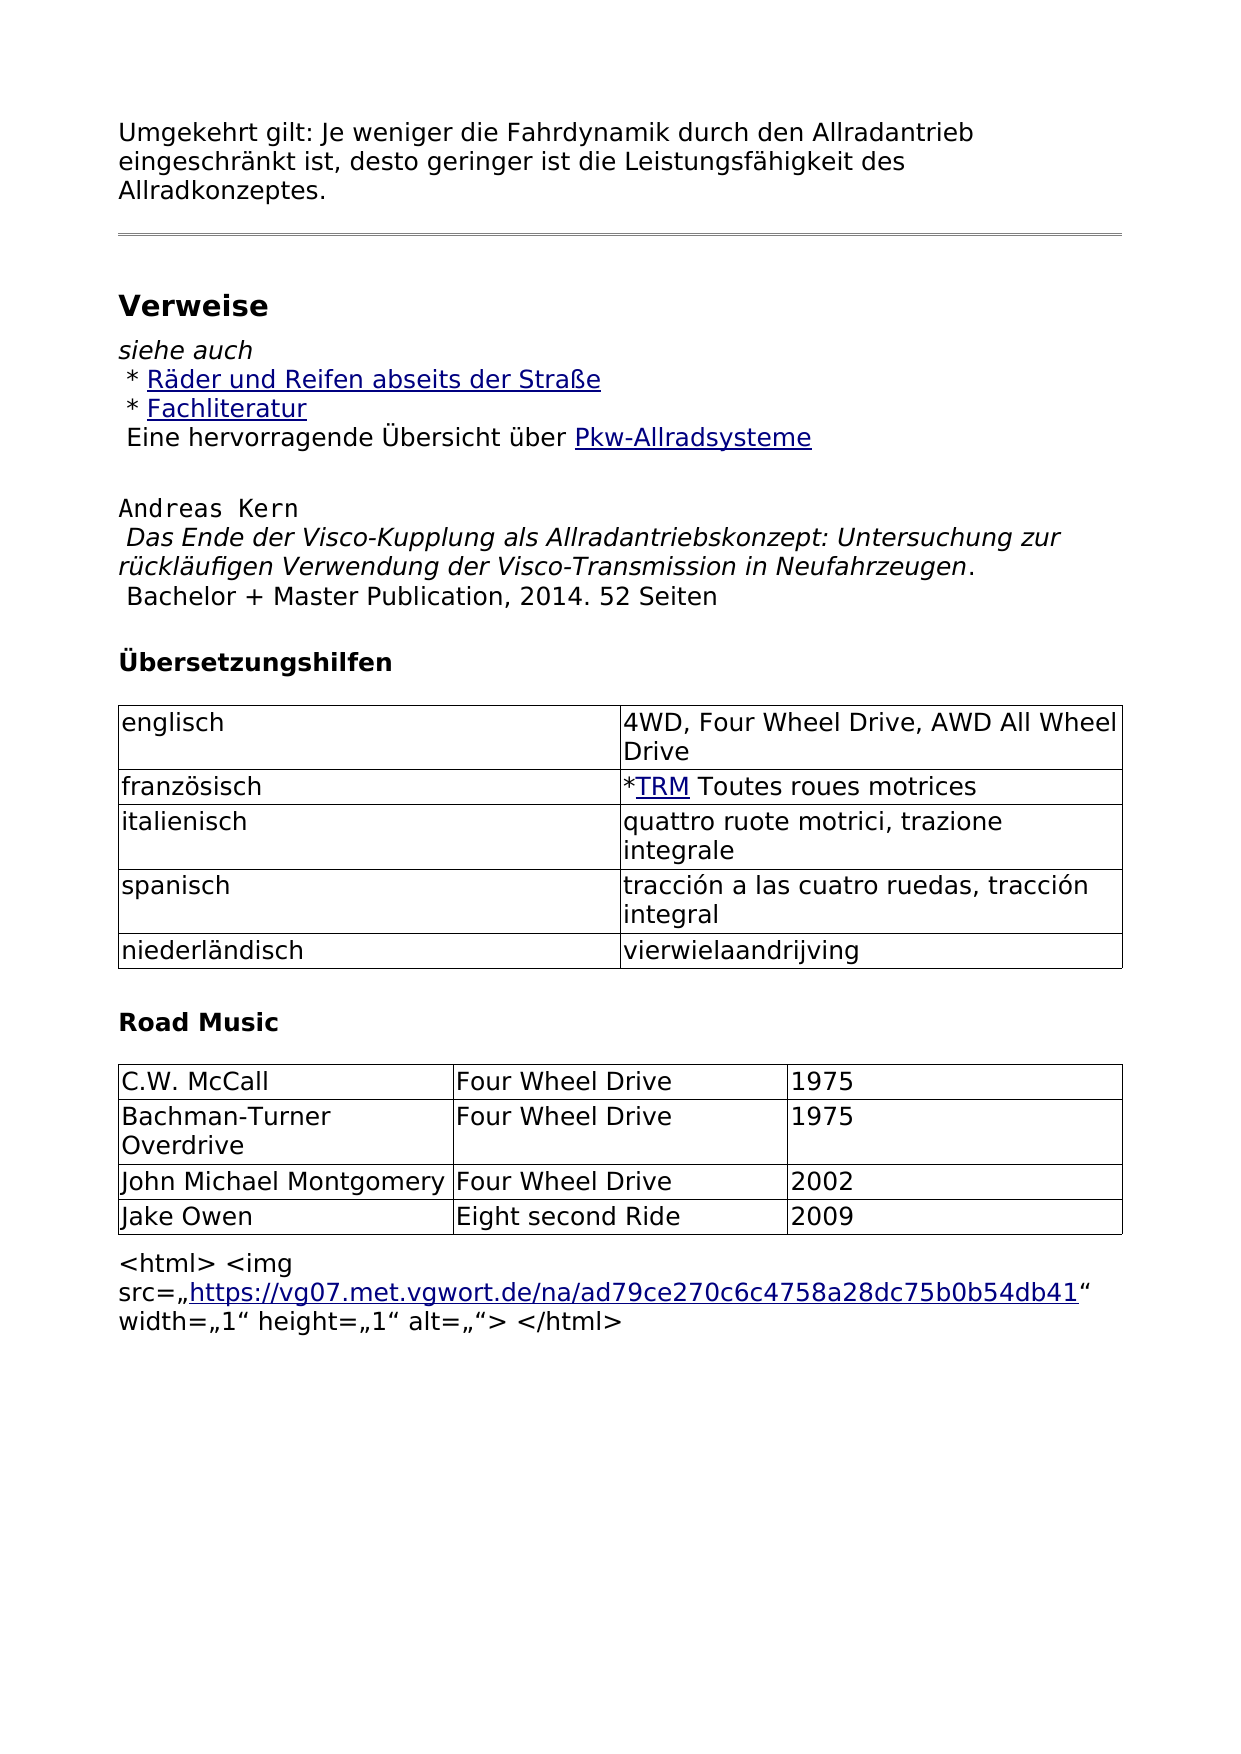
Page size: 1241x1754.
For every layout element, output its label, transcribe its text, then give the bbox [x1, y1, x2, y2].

table_cell *TRM Toutes roues motrices [621, 770, 1122, 804]
text Andreas Kern Das Ende der Visco-Kupplung als Allradantriebskonzept: Untersuchung zur rückläufigen Verwendung der Visco-Transmission in Neufahrzeugen. Bachelor + Master Publication, 2014. 52 Seiten [118, 494, 1122, 611]
table_cell spanisch [119, 870, 620, 933]
table_header 4WD, Four Wheel Drive, AWD All Wheel Drive [621, 706, 1122, 769]
text siehe auch * Räder und Reifen abseits der Straße * Fachliteratur Eine hervorragende Übersicht über Pkw-Allradsysteme [118, 336, 1122, 482]
subtitle Verweise [118, 289, 1122, 323]
table_cell Four Wheel Drive [454, 1100, 787, 1164]
table_cell vierwielaandrijving [621, 934, 1122, 968]
table_cell John Michael Montgomery [119, 1165, 453, 1199]
text <html> <img src=„https://vg07.met.vgwort.de/na/ad79ce270c6c4758a28dc75b0b54db41“ width=„1“ height=„1“ alt=„“> </html> [118, 1249, 1122, 1336]
table_cell quattro ruote motrici, trazione integrale [621, 805, 1122, 868]
table_cell Eight second Ride [454, 1200, 787, 1234]
table_header C.W. McCall [119, 1065, 453, 1099]
table_cell 2009 [788, 1200, 1122, 1234]
table_cell 2002 [788, 1165, 1122, 1199]
table_header 1975 [788, 1065, 1122, 1099]
table_cell italienisch [119, 805, 620, 868]
table_cell tracción a las cuatro ruedas, tracción integral [621, 870, 1122, 933]
table_cell französisch [119, 770, 620, 804]
table_cell Jake Owen [119, 1200, 453, 1234]
subtitle Übersetzungshilfen [118, 648, 1122, 678]
table_cell Bachman-Turner Overdrive [119, 1100, 453, 1164]
table_cell niederländisch [119, 934, 620, 968]
table_header englisch [119, 706, 620, 769]
table_cell 1975 [788, 1100, 1122, 1164]
table_header Four Wheel Drive [454, 1065, 787, 1099]
text Umgekehrt gilt: Je weniger die Fahrdynamik durch den Allradantrieb eingeschränkt ist, desto geringer ist die Leistungsfähigkeit des Allradkonzeptes. [118, 118, 1122, 206]
subtitle Road Music [118, 1008, 1122, 1037]
table_cell Four Wheel Drive [454, 1165, 787, 1199]
